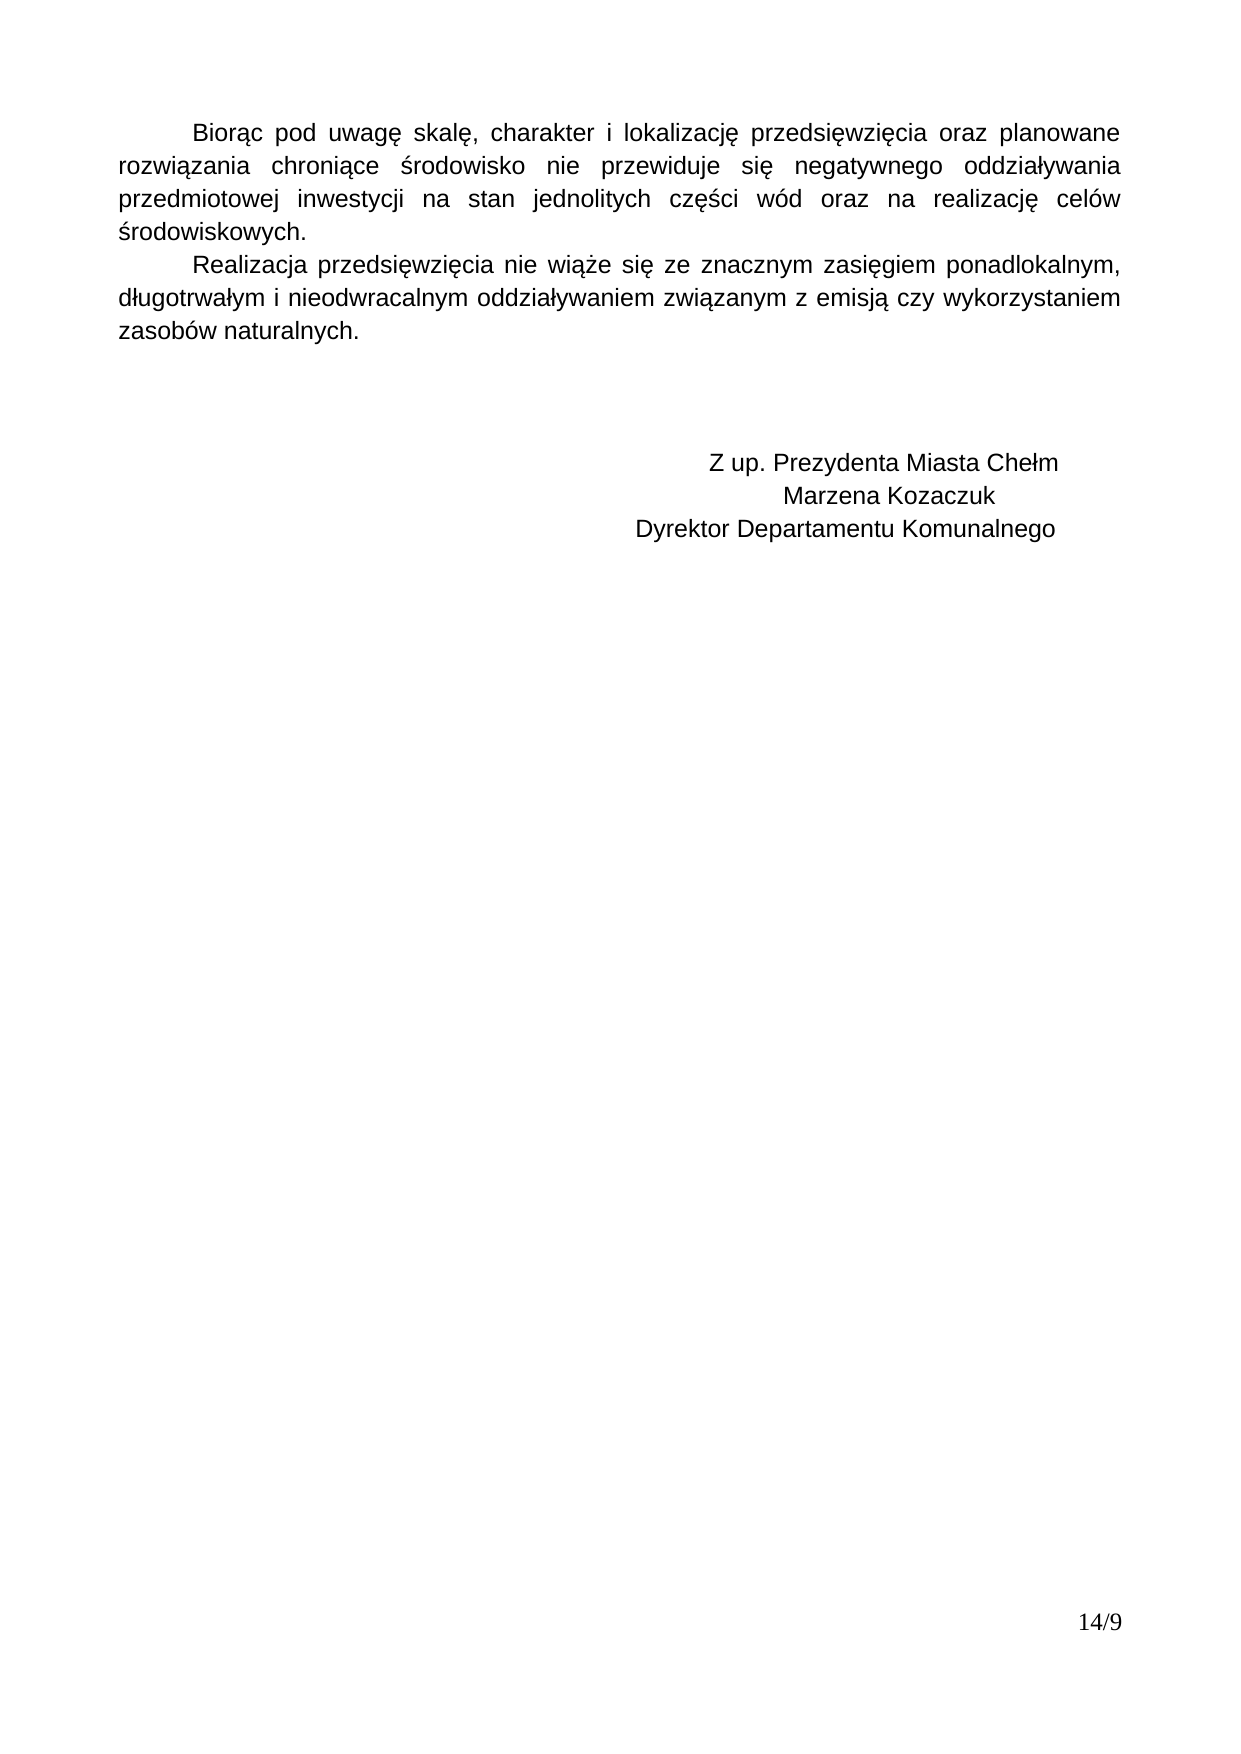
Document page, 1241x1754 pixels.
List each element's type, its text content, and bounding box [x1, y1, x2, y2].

text Realizacja przedsięwzięcia nie wiąże się ze znacznym zasięgiem ponadlokalnym, długotrwałym i nieodwracalnym oddziaływaniem związanym z emisją czy wykorzystaniem zasobów naturalnych. [118, 250, 1122, 345]
text Z up. Prezydenta Miasta Chełm [118, 448, 1122, 477]
text Marzena Kozaczuk [118, 481, 1122, 510]
text Dyrektor Departamentu Komunalnego [118, 514, 1122, 543]
text Biorąc pod uwagę skalę, charakter i lokalizację przedsięwzięcia oraz planowane rozwiązania chroniące środowisko nie przewiduje się negatywnego oddziaływania przedmiotowej inwestycji na stan jednolitych części wód oraz na realizację celów środowiskowych. [118, 118, 1122, 246]
